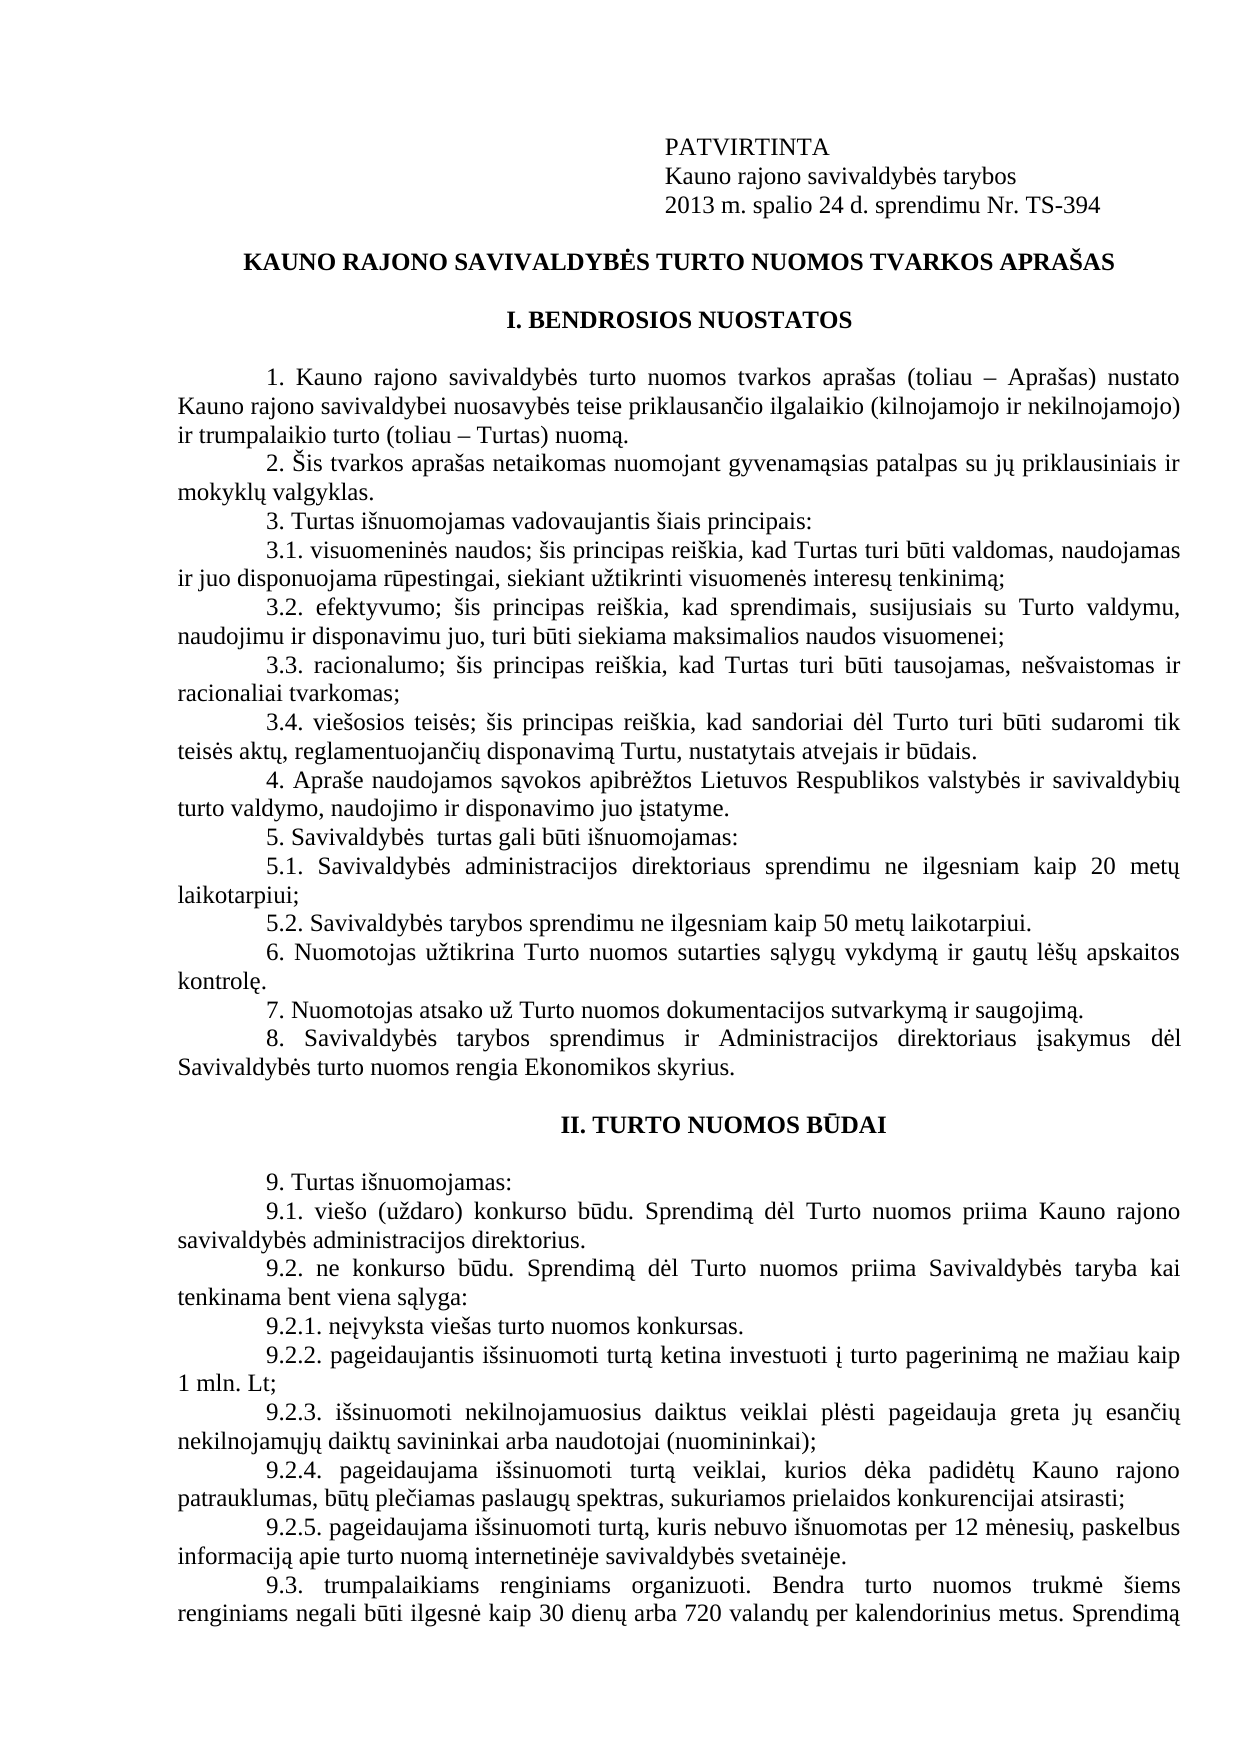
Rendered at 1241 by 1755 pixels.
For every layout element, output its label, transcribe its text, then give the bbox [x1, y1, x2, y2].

text 8. Savivaldybės tarybos sprendimus ir Administracijos direktoriaus įsakymus dėl Savivaldybės turto nuomos rengia Ekonomikos skyrius. [177, 1023, 1181, 1081]
text 9.2.1. neįvyksta viešas turto nuomos konkursas. [177, 1311, 1181, 1340]
text 9.2.2. pageidaujantis išsinuomoti turtą ketina investuoti į turto pagerinimą ne mažiau kaip 1 mln. Lt; [177, 1340, 1181, 1397]
text 9. Turtas išnuomojamas: [177, 1167, 1181, 1196]
text 9.2.4. pageidaujama išsinuomoti turtą veiklai, kurios dėka padidėtų Kauno rajono patrauklumas, būtų plečiamas paslaugų spektras, sukuriamos prielaidos konkurencijai atsirasti; [177, 1455, 1181, 1512]
text 2. Šis tvarkos aprašas netaikomas nuomojant gyvenamąsias patalpas su jų priklausiniais ir mokyklų valgyklas. [177, 448, 1181, 506]
text 9.1. viešo (uždaro) konkurso būdu. Sprendimą dėl Turto nuomos priima Kauno rajono savivaldybės administracijos direktorius. [177, 1196, 1181, 1253]
text PATVIRTINTA [177, 132, 1181, 161]
text I. BENDROSIOS NUOSTATOS [177, 305, 1181, 333]
text 9.2. ne konkurso būdu. Sprendimą dėl Turto nuomos priima Savivaldybės taryba kai tenkinama bent viena sąlyga: [177, 1253, 1181, 1311]
text 5.1. Savivaldybės administracijos direktoriaus sprendimu ne ilgesniam kaip 20 metų laikotarpiui; [177, 851, 1181, 908]
text 3.2. efektyvumo; šis principas reiškia, kad sprendimais, susijusiais su Turto valdymu, naudojimu ir disponavimu juo, turi būti siekiama maksimalios naudos visuomenei; [177, 592, 1181, 650]
text 9.2.3. išsinuomoti nekilnojamuosius daiktus veiklai plėsti pageidauja greta jų esančių nekilnojamųjų daiktų savininkai arba naudotojai (nuomininkai); [177, 1397, 1181, 1455]
text Kauno rajono savivaldybės tarybos [177, 161, 1181, 190]
text II. TURTO NUOMOS BŪDAI [177, 1110, 1181, 1138]
text 3. Turtas išnuomojamas vadovaujantis šiais principais: [177, 506, 1181, 535]
text 5. Savivaldybės turtas gali būti išnuomojamas: [177, 822, 1181, 851]
text 3.3. racionalumo; šis principas reiškia, kad Turtas turi būti tausojamas, nešvaistomas ir racionaliai tvarkomas; [177, 650, 1181, 707]
text 6. Nuomotojas užtikrina Turto nuomos sutarties sąlygų vykdymą ir gautų lėšų apskaitos kontrolę. [177, 937, 1181, 995]
text 3.4. viešosios teisės; šis principas reiškia, kad sandoriai dėl Turto turi būti sudaromi tik teisės aktų, reglamentuojančių disponavimą Turtu, nustatytais atvejais ir būdais. [177, 707, 1181, 765]
text 4. Apraše naudojamos sąvokos apibrėžtos Lietuvos Respublikos valstybės ir savivaldybių turto valdymo, naudojimo ir disponavimo juo įstatyme. [177, 765, 1181, 822]
text 7. Nuomotojas atsako už Turto nuomos dokumentacijos sutvarkymą ir saugojimą. [177, 995, 1181, 1023]
text 5.2. Savivaldybės tarybos sprendimu ne ilgesniam kaip 50 metų laikotarpiui. [177, 908, 1181, 937]
text 3.1. visuomeninės naudos; šis principas reiškia, kad Turtas turi būti valdomas, naudojamas ir juo disponuojama rūpestingai, siekiant užtikrinti visuomenės interesų tenkinimą; [177, 535, 1181, 592]
text 9.3. trumpalaikiams renginiams organizuoti. Bendra turto nuomos trukmė šiems renginiams negali būti ilgesnė kaip 30 dienų arba 720 valandų per kalendorinius metus. Sprendimą [177, 1570, 1181, 1627]
text 9.2.5. pageidaujama išsinuomoti turtą, kuris nebuvo išnuomotas per 12 mėnesių, paskelbus informaciją apie turto nuomą internetinėje savivaldybės svetainėje. [177, 1512, 1181, 1570]
text KAUNO RAJONO SAVIVALDYBĖS turto nuomos tvarkos aprašas [177, 247, 1181, 276]
text 2013 m. spalio 24 d. sprendimu Nr. TS-394 [177, 190, 1181, 218]
text 1. Kauno rajono savivaldybės turto nuomos tvarkos aprašas (toliau – Aprašas) nustato Kauno rajono savivaldybei nuosavybės teise priklausančio ilgalaikio (kilnojamojo ir nekilnojamojo) ir trumpalaikio turto (toliau – Turtas) nuomą. [177, 362, 1181, 448]
